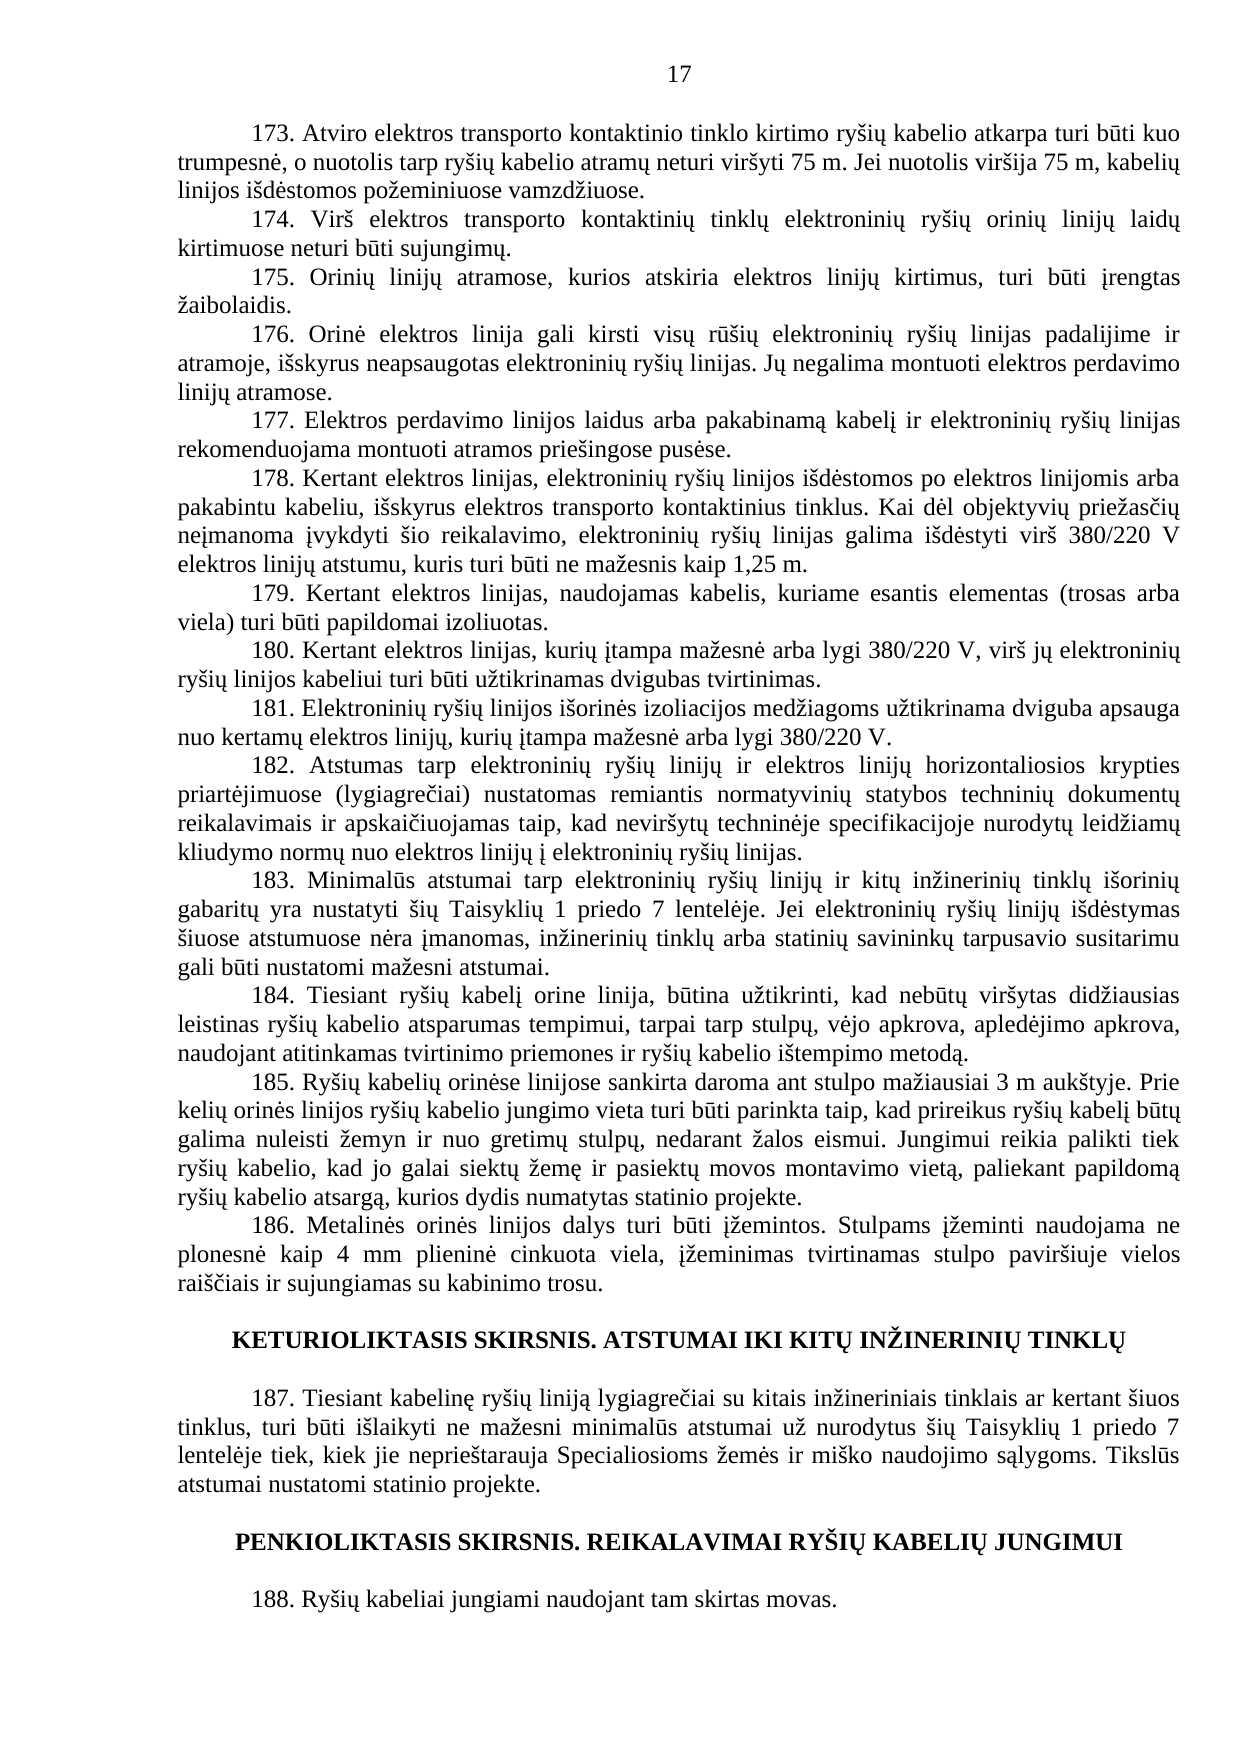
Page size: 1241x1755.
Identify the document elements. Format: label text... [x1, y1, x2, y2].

text 184. Tiesiant ryšių kabelį orine linija, būtina užtikrinti, kad nebūtų viršytas didžiausias leistinas ryšių kabelio atsparumas tempimui, tarpai tarp stulpų, vėjo apkrova, apledėjimo apkrova, naudojant atitinkamas tvirtinimo priemones ir ryšių kabelio ištempimo metodą. [177, 981, 1181, 1067]
text 183. Minimalūs atstumai tarp elektroninių ryšių linijų ir kitų inžinerinių tinklų išorinių gabaritų yra nustatyti šių Taisyklių 1 priedo 7 lentelėje. Jei elektroninių ryšių linijų išdėstymas šiuose atstumuose nėra įmanomas, inžinerinių tinklų arba statinių savininkų tarpusavio susitarimu gali būti nustatomi mažesni atstumai. [177, 866, 1181, 981]
text 178. Kertant elektros linijas, elektroninių ryšių linijos išdėstomos po elektros linijomis arba pakabintu kabeliu, išskyrus elektros transporto kontaktinius tinklus. Kai dėl objektyvių priežasčių neįmanoma įvykdyti šio reikalavimo, elektroninių ryšių linijas galima išdėstyti virš 380/220 V elektros linijų atstumu, kuris turi būti ne mažesnis kaip 1,25 m. [177, 463, 1181, 578]
text 182. Atstumas tarp elektroninių ryšių linijų ir elektros linijų horizontaliosios krypties priartėjimuose (lygiagrečiai) nustatomas remiantis normatyvinių statybos techninių dokumentų reikalavimais ir apskaičiuojamas taip, kad neviršytų techninėje specifikacijoje nurodytų leidžiamų kliudymo normų nuo elektros linijų į elektroninių ryšių linijas. [177, 751, 1181, 866]
text PENKIOLIKTASIS SKIRSNIS. REIKALAVIMAI RYŠIŲ KABELIŲ JUNGIMUI [177, 1527, 1181, 1556]
text KETURIOLIKTASIS SKIRSNIS. ATSTUMAI IKI KITŲ INŽINERINIŲ TINKLŲ [177, 1326, 1181, 1354]
text 175. Orinių linijų atramose, kurios atskiria elektros linijų kirtimus, turi būti įrengtas žaibolaidis. [177, 262, 1181, 319]
text 176. Orinė elektros linija gali kirsti visų rūšių elektroninių ryšių linijas padalijime ir atramoje, išskyrus neapsaugotas elektroninių ryšių linijas. Jų negalima montuoti elektros perdavimo linijų atramose. [177, 319, 1181, 406]
text 188. Ryšių kabeliai jungiami naudojant tam skirtas movas. [177, 1584, 1181, 1613]
text 173. Atviro elektros transporto kontaktinio tinklo kirtimo ryšių kabelio atkarpa turi būti kuo trumpesnė, o nuotolis tarp ryšių kabelio atramų neturi viršyti 75 m. Jei nuotolis viršija 75 m, kabelių linijos išdėstomos požeminiuose vamzdžiuose. [177, 118, 1181, 204]
text 186. Metalinės orinės linijos dalys turi būti įžemintos. Stulpams įžeminti naudojama ne plonesnė kaip 4 mm plieninė cinkuota viela, įžeminimas tvirtinamas stulpo paviršiuje vielos raiščiais ir sujungiamas su kabinimo trosu. [177, 1211, 1181, 1297]
text 180. Kertant elektros linijas, kurių įtampa mažesnė arba lygi 380/220 V, virš jų elektroninių ryšių linijos kabeliui turi būti užtikrinamas dvigubas tvirtinimas. [177, 636, 1181, 693]
text 174. Virš elektros transporto kontaktinių tinklų elektroninių ryšių orinių linijų laidų kirtimuose neturi būti sujungimų. [177, 204, 1181, 262]
text 185. Ryšių kabelių orinėse linijose sankirta daroma ant stulpo mažiausiai 3 m aukštyje. Prie kelių orinės linijos ryšių kabelio jungimo vieta turi būti parinkta taip, kad prireikus ryšių kabelį būtų galima nuleisti žemyn ir nuo gretimų stulpų, nedarant žalos eismui. Jungimui reikia palikti tiek ryšių kabelio, kad jo galai siektų žemę ir pasiektų movos montavimo vietą, paliekant papildomą ryšių kabelio atsargą, kurios dydis numatytas statinio projekte. [177, 1067, 1181, 1211]
text 179. Kertant elektros linijas, naudojamas kabelis, kuriame esantis elementas (trosas arba viela) turi būti papildomai izoliuotas. [177, 578, 1181, 636]
text 187. Tiesiant kabelinę ryšių liniją lygiagrečiai su kitais inžineriniais tinklais ar kertant šiuos tinklus, turi būti išlaikyti ne mažesni minimalūs atstumai už nurodytus šių Taisyklių 1 priedo 7 lentelėje tiek, kiek jie neprieštarauja Specialiosioms žemės ir miško naudojimo sąlygoms. Tikslūs atstumai nustatomi statinio projekte. [177, 1383, 1181, 1498]
text 177. Elektros perdavimo linijos laidus arba pakabinamą kabelį ir elektroninių ryšių linijas rekomenduojama montuoti atramos priešingose pusėse. [177, 406, 1181, 463]
text 181. Elektroninių ryšių linijos išorinės izoliacijos medžiagoms užtikrinama dviguba apsauga nuo kertamų elektros linijų, kurių įtampa mažesnė arba lygi 380/220 V. [177, 693, 1181, 751]
